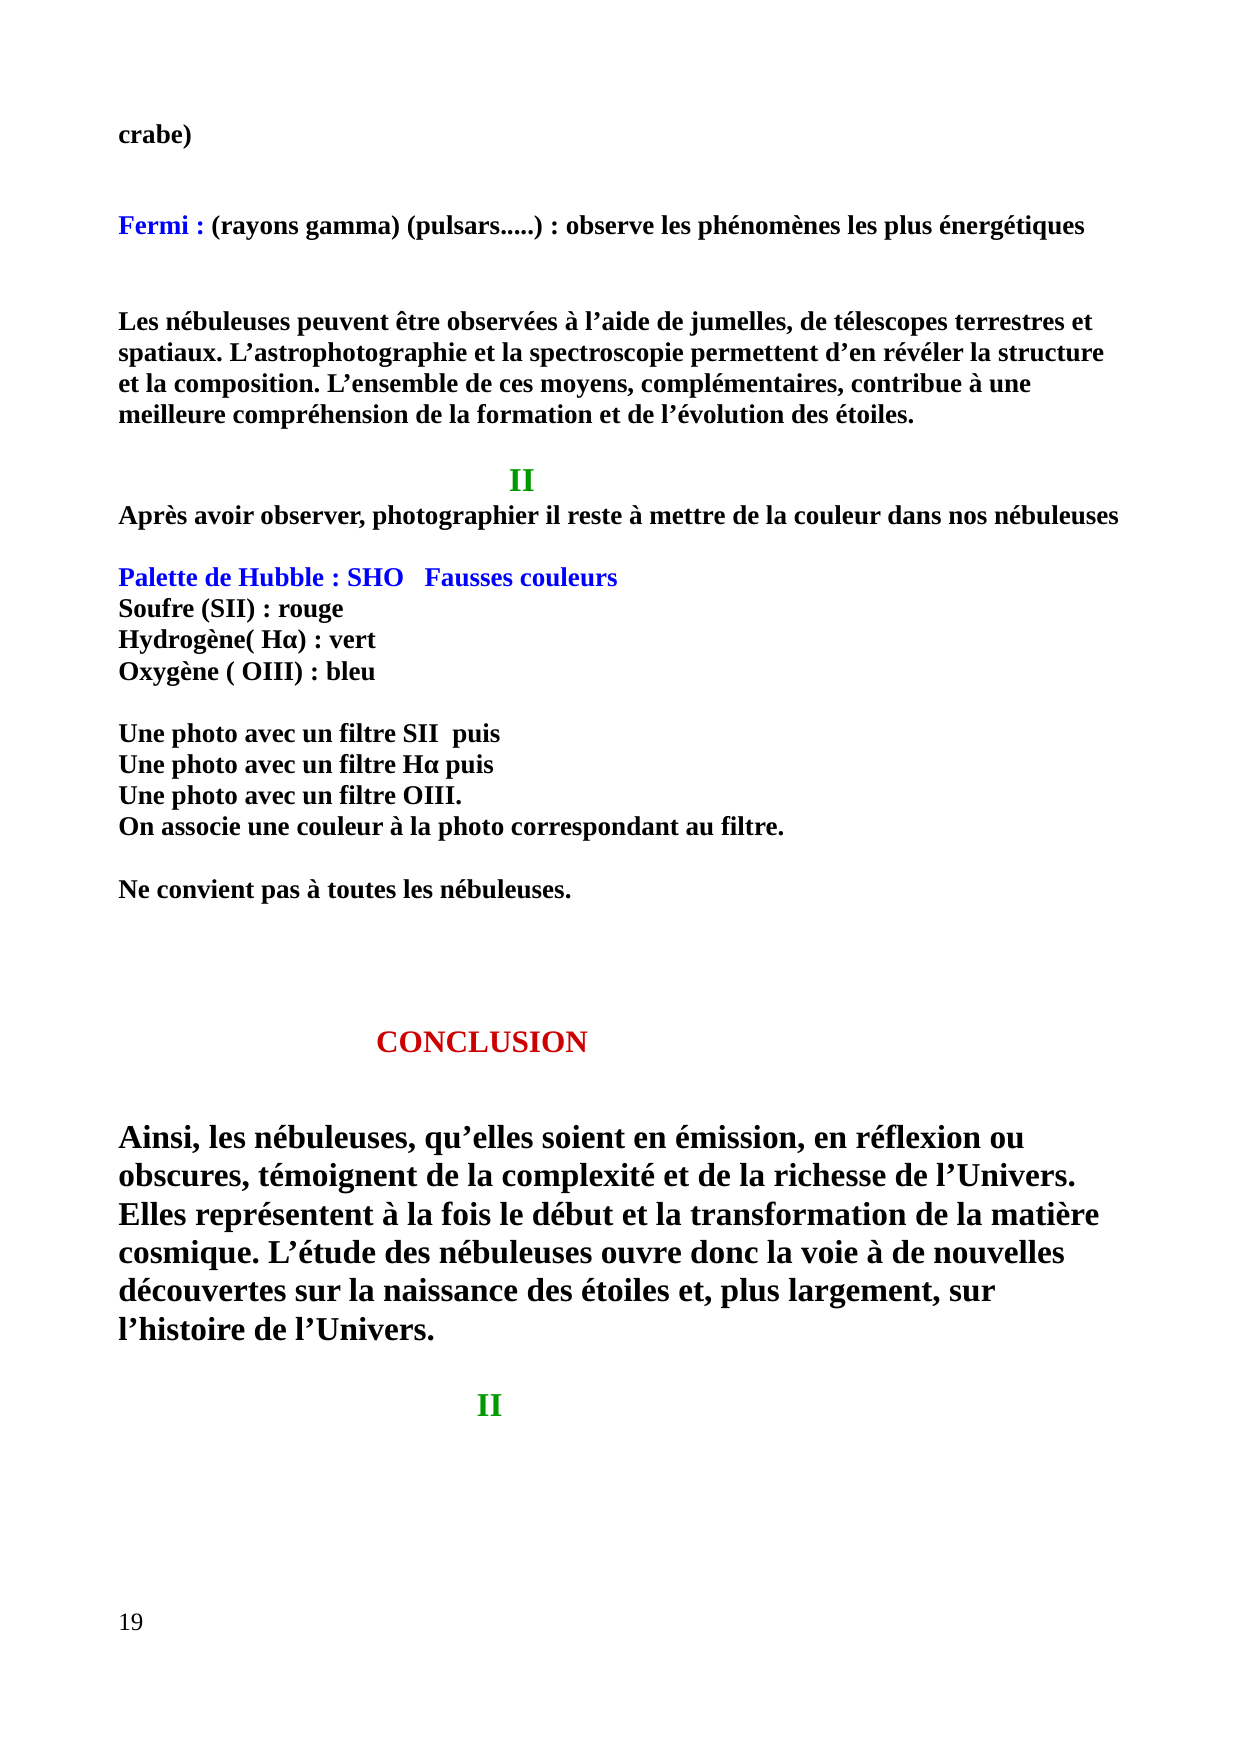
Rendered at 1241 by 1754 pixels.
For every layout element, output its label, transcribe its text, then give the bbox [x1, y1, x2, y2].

text CONCLUSION [118, 1024, 1122, 1060]
text Ainsi, les nébuleuses, qu’elles soient en émission, en réflexion ou obscures, témoignent de la complexité et de la richesse de l’Univers. Elles représentent à la fois le début et la transformation de la matière cosmique. L’étude des nébuleuses ouvre donc la voie à de nouvelles découvertes sur la naissance des étoiles et, plus largement, sur l’histoire de l’Univers. [118, 1117, 1122, 1347]
text crabe) [118, 118, 1122, 149]
text On associe une couleur à la photo correspondant au filtre. [118, 811, 1122, 842]
text Hydrogène( Hα) : vert [118, 624, 1122, 655]
text Les nébuleuses peuvent être observées à l’aide de jumelles, de télescopes terrestres et spatiaux. L’astrophotographie et la spectroscopie permettent d’en révéler la structure et la composition. L’ensemble de ces moyens, complémentaires, contribue à une meilleure compréhension de la formation et de l’évolution des étoiles. [118, 305, 1122, 429]
text Palette de Hubble : SHO Fausses couleurs [118, 561, 1122, 592]
text Fermi : (rayons gamma) (pulsars.....) : observe les phénomènes les plus énergétiques [118, 209, 1122, 240]
text Oxygène ( OIII) : bleu [118, 655, 1122, 686]
text II [118, 461, 1122, 499]
text Une photo avec un filtre Hα puis [118, 748, 1122, 779]
text II [118, 1386, 1122, 1424]
text Une photo avec un filtre OIII. [118, 779, 1122, 811]
text Une photo avec un filtre SII puis [118, 717, 1122, 748]
text Après avoir observer, photographier il reste à mettre de la couleur dans nos nébuleuses [118, 499, 1122, 530]
text Ne convient pas à toutes les nébuleuses. [118, 873, 1122, 904]
text Soufre (SII) : rouge [118, 592, 1122, 624]
